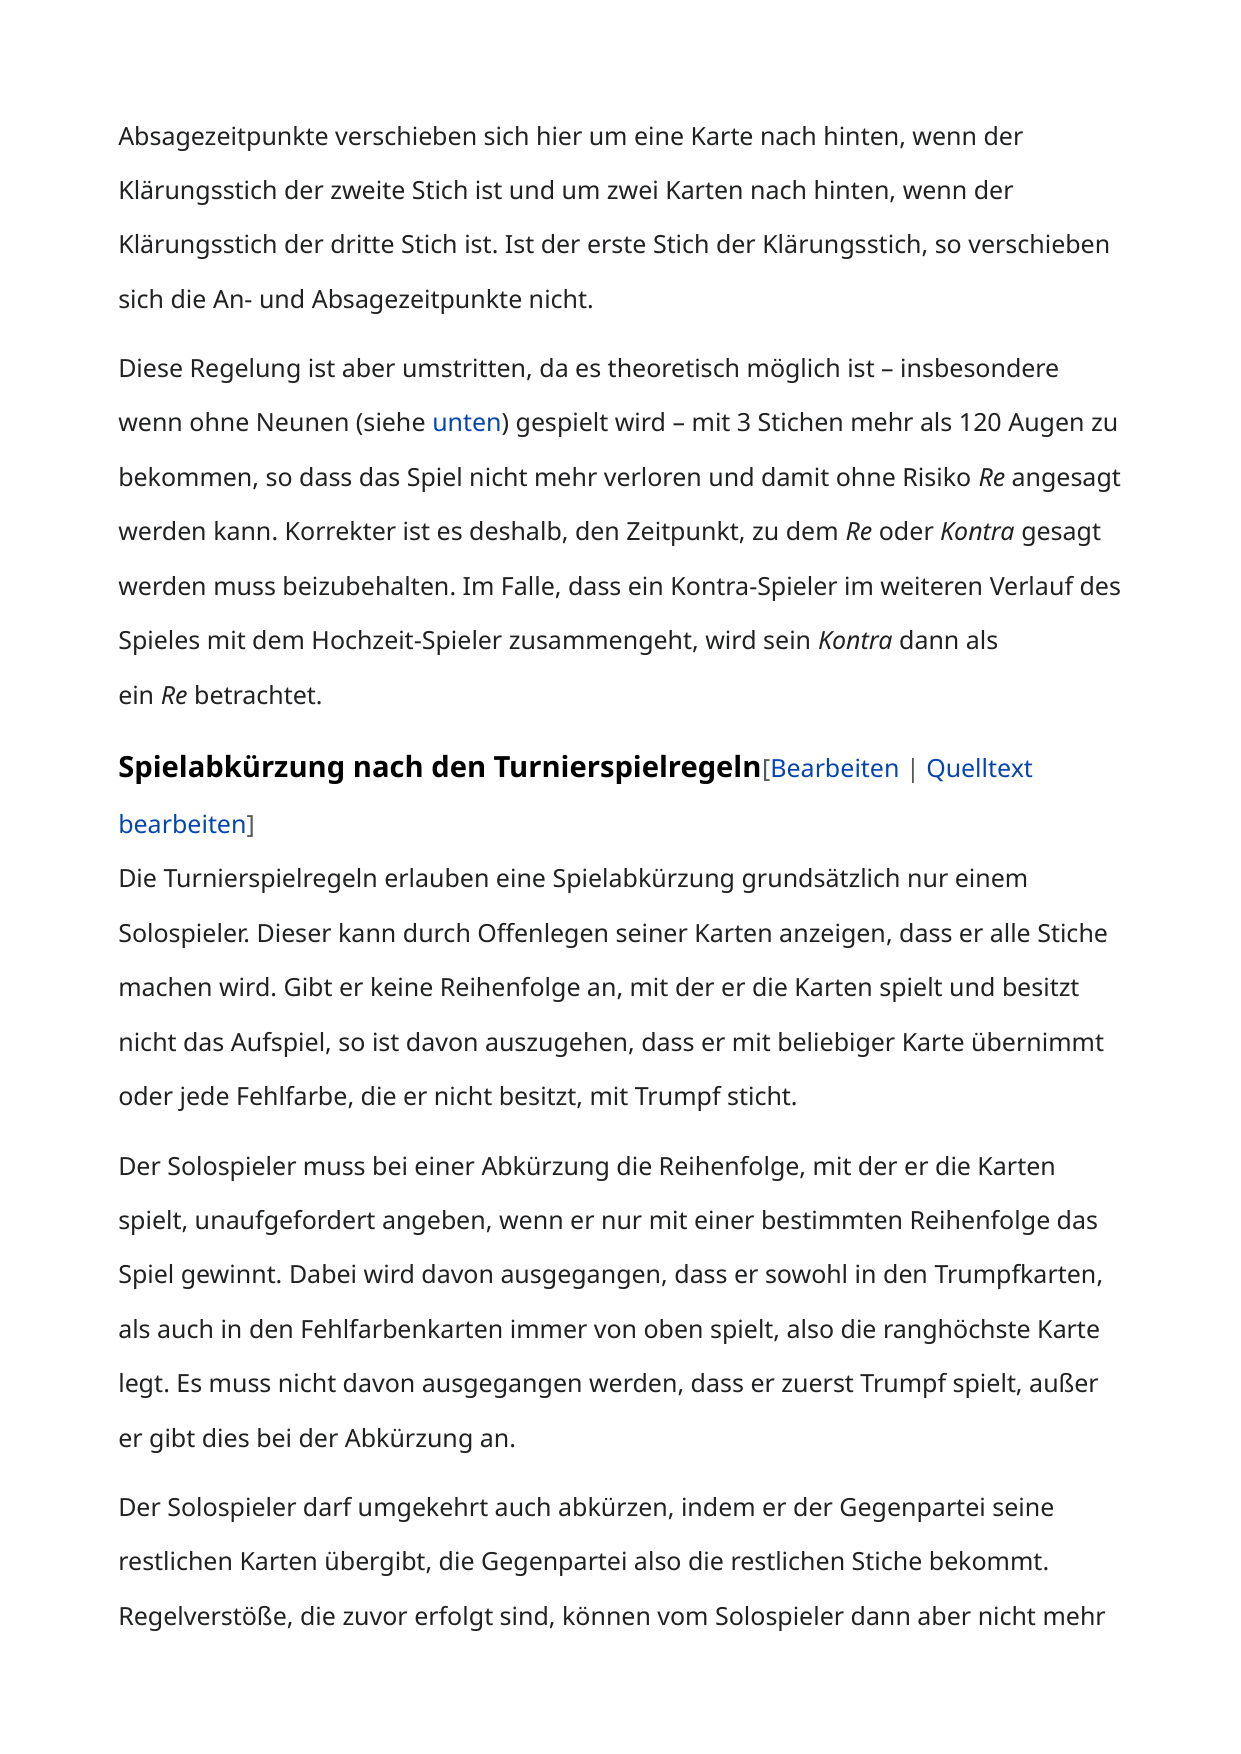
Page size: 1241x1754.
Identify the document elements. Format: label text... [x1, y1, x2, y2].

subtitle Spielabkürzung nach den Turnierspielregeln[Bearbeiten | Quelltext bearbeiten] [118, 747, 1122, 841]
text Diese Regelung ist aber umstritten, da es theoretisch möglich ist – insbesondere wenn ohne Neunen (siehe unten) gespielt wird – mit 3 Stichen mehr als 120 Augen zu bekommen, so dass das Spiel nicht mehr verloren und damit ohne Risiko Re angesagt werden kann. Korrekter ist es deshalb, den Zeitpunkt, zu dem Re oder Kontra gesagt werden muss beizubehalten. Im Falle, dass ein Kontra-Spieler im weiteren Verlauf des Spieles mit dem Hochzeit-Spieler zusammengeht, wird sein Kontra dann als ein Re betrachtet. [118, 351, 1122, 712]
text Die Turnierspielregeln erlauben eine Spielabkürzung grundsätzlich nur einem Solospieler. Dieser kann durch Offenlegen seiner Karten anzeigen, dass er alle Stiche machen wird. Gibt er keine Reihenfolge an, mit der er die Karten spielt und besitzt nicht das Aufspiel, so ist davon auszugehen, dass er mit beliebiger Karte übernimmt oder jede Fehlfarbe, die er nicht besitzt, mit Trumpf sticht. [118, 861, 1122, 1113]
text Absagezeitpunkte verschieben sich hier um eine Karte nach hinten, wenn der Klärungsstich der zweite Stich ist und um zwei Karten nach hinten, wenn der Klärungsstich der dritte Stich ist. Ist der erste Stich der Klärungsstich, so verschieben sich die An- und Absagezeitpunkte nicht. [118, 118, 1122, 316]
text Der Solospieler muss bei einer Abkürzung die Reihenfolge, mit der er die Karten spielt, unaufgefordert angeben, wenn er nur mit einer bestimmten Reihenfolge das Spiel gewinnt. Dabei wird davon ausgegangen, dass er sowohl in den Trumpfkarten, als auch in den Fehlfarbenkarten immer von oben spielt, also die ranghöchste Karte legt. Es muss nicht davon ausgegangen werden, dass er zuerst Trumpf spielt, außer er gibt dies bei der Abkürzung an. [118, 1148, 1122, 1454]
text Der Solospieler darf umgekehrt auch abkürzen, indem er der Gegenpartei seine restlichen Karten übergibt, die Gegenpartei also die restlichen Stiche bekommt. Regelverstöße, die zuvor erfolgt sind, können vom Solospieler dann aber nicht mehr [118, 1489, 1122, 1633]
